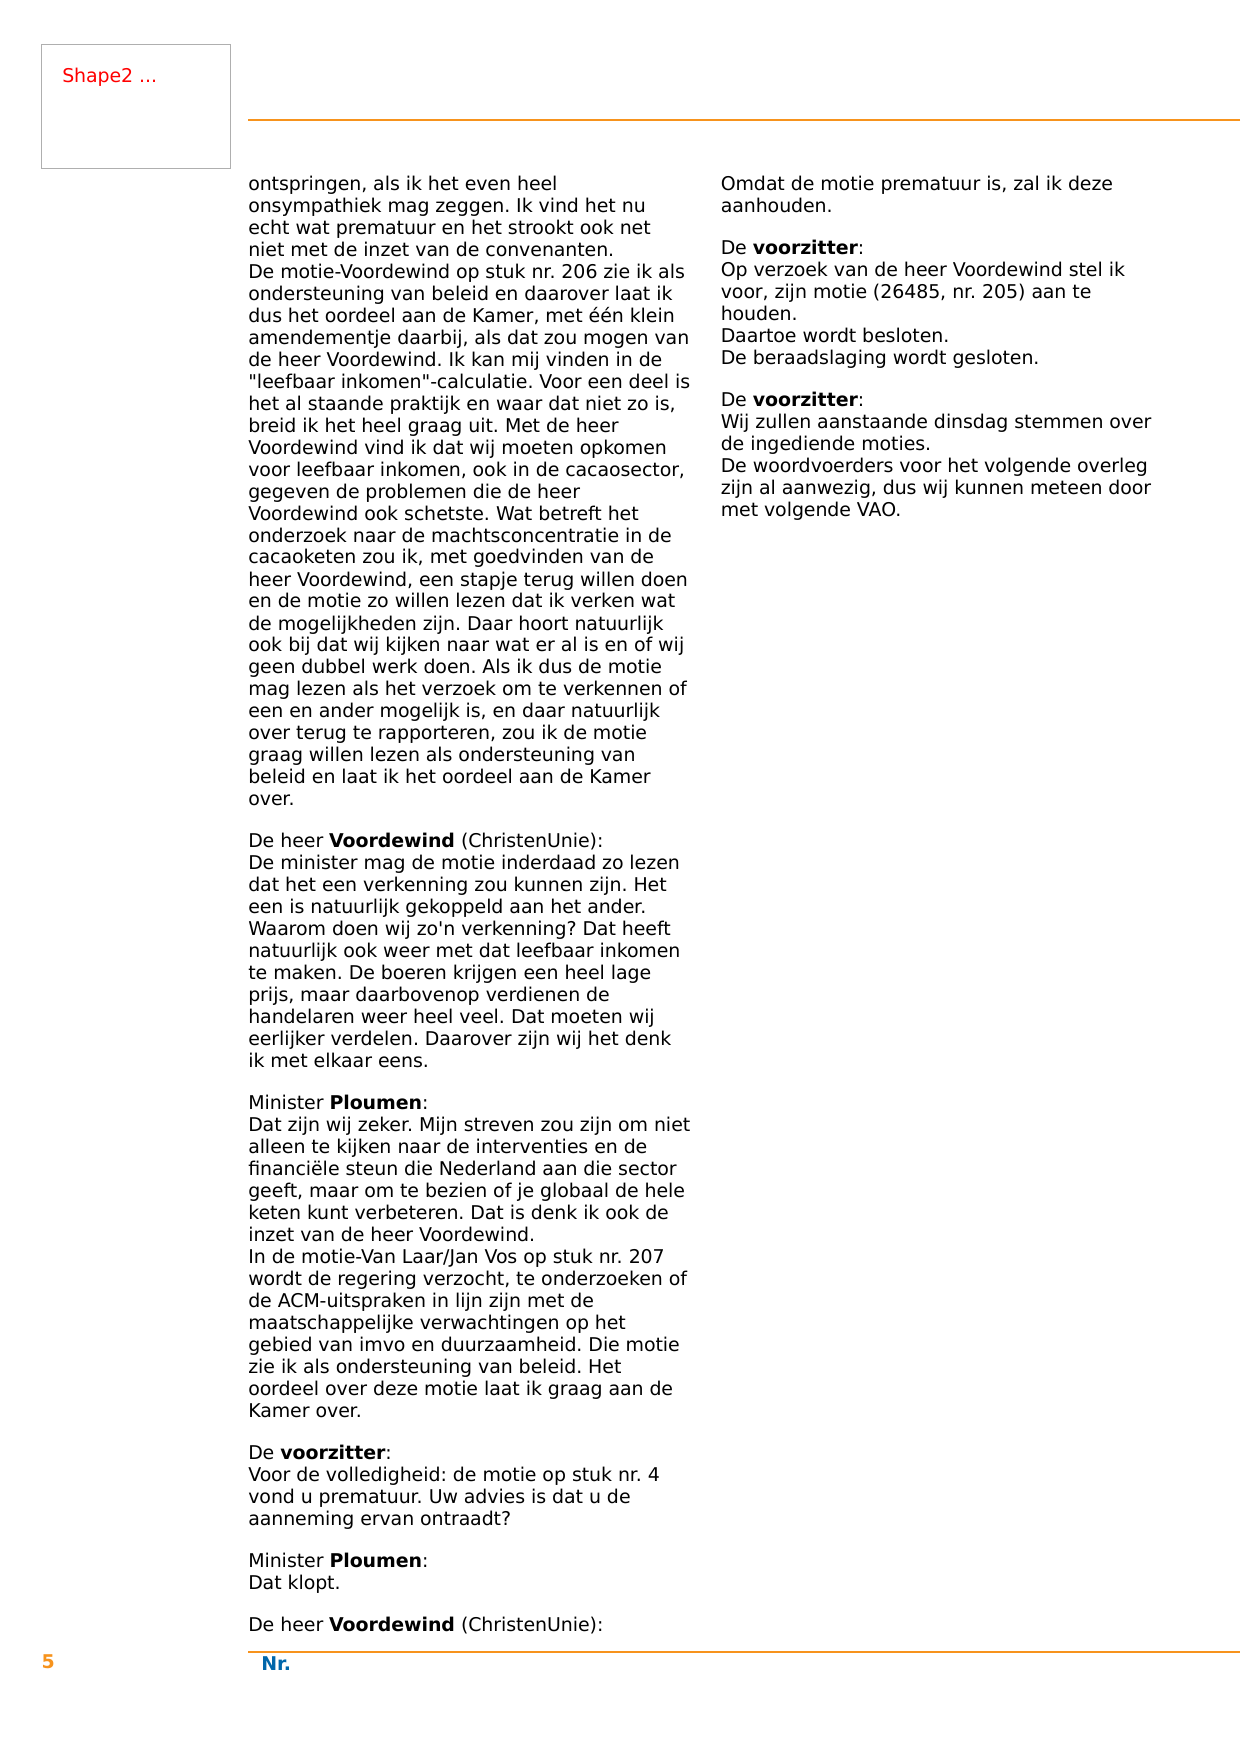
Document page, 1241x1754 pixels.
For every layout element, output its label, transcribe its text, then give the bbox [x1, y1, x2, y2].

text ontspringen, als ik het even heel onsympathiek mag zeggen. Ik vind het nu echt wat prematuur en het strookt ook net niet met de inzet van de convenanten. [248, 173, 691, 261]
text De woordvoerders voor het volgende overleg zijn al aanwezig, dus wij kunnen meteen door met volgende VAO. [721, 454, 1163, 521]
text Wij zullen aanstaande dinsdag stemmen over de ingediende moties. [721, 411, 1163, 454]
text Dat zijn wij zeker. Mijn streven zou zijn om niet alleen te kijken naar de interventies en de financiële steun die Nederland aan die sector geeft, maar om te bezien of je globaal de hele keten kunt verbeteren. Dat is denk ik ook de inzet van de heer Voordewind. [248, 1114, 691, 1246]
text De voorzitter: [248, 1442, 691, 1464]
text In de motie-Van Laar/Jan Vos op stuk nr. 207 wordt de regering verzocht, te onderzoeken of de ACM-uitspraken in lijn zijn met de maatschappelijke verwachtingen op het gebied van imvo en duurzaamheid. Die motie zie ik als ondersteuning van beleid. Het oordeel over deze motie laat ik graag aan de Kamer over. [248, 1246, 691, 1422]
text De voorzitter: [721, 237, 1163, 259]
text Voor de volledigheid: de motie op stuk nr. 4 vond u prematuur. Uw advies is dat u de aanneming ervan ontraadt? [248, 1464, 691, 1529]
text Omdat de motie prematuur is, zal ik deze aanhouden. [721, 173, 1163, 217]
text Minister Ploumen: [248, 1092, 691, 1114]
text De minister mag de motie inderdaad zo lezen dat het een verkenning zou kunnen zijn. Het een is natuurlijk gekoppeld aan het ander. Waarom doen wij zo'n verkenning? Dat heeft natuurlijk ook weer met dat leefbaar inkomen te maken. De boeren krijgen een heel lage prijs, maar daarbovenop verdienen de handelaren weer heel veel. Dat moeten wij eerlijker verdelen. Daarover zijn wij het denk ik met elkaar eens. [248, 852, 691, 1072]
text Daartoe wordt besloten. [721, 325, 1163, 347]
text De motie-Voordewind op stuk nr. 206 zie ik als ondersteuning van beleid en daarover laat ik dus het oordeel aan de Kamer, met één klein amendementje daarbij, als dat zou mogen van de heer Voordewind. Ik kan mij vinden in de "leefbaar inkomen"-calculatie. Voor een deel is het al staande praktijk en waar dat niet zo is, breid ik het heel graag uit. Met de heer Voordewind vind ik dat wij moeten opkomen voor leefbaar inkomen, ook in de cacaosector, gegeven de problemen die de heer Voordewind ook schetste. Wat betreft het onderzoek naar de machtsconcentratie in de cacaoketen zou ik, met goedvinden van de heer Voordewind, een stapje terug willen doen en de motie zo willen lezen dat ik verken wat de mogelijkheden zijn. Daar hoort natuurlijk ook bij dat wij kijken naar wat er al is en of wij geen dubbel werk doen. Als ik dus de motie mag lezen als het verzoek om te verkennen of een en ander mogelijk is, en daar natuurlijk over terug te rapporteren, zou ik de motie graag willen lezen als ondersteuning van beleid en laat ik het oordeel aan de Kamer over. [248, 261, 691, 810]
text Minister Ploumen: [248, 1549, 691, 1572]
text De voorzitter: [721, 389, 1163, 411]
text Dat klopt. [248, 1572, 691, 1593]
text De beraadslaging wordt gesloten. [721, 347, 1163, 369]
text De heer Voordewind (ChristenUnie): [248, 1613, 691, 1636]
text De heer Voordewind (ChristenUnie): [248, 830, 691, 852]
text Op verzoek van de heer Voordewind stel ik voor, zijn motie (26485, nr. 205) aan te houden. [721, 259, 1163, 325]
